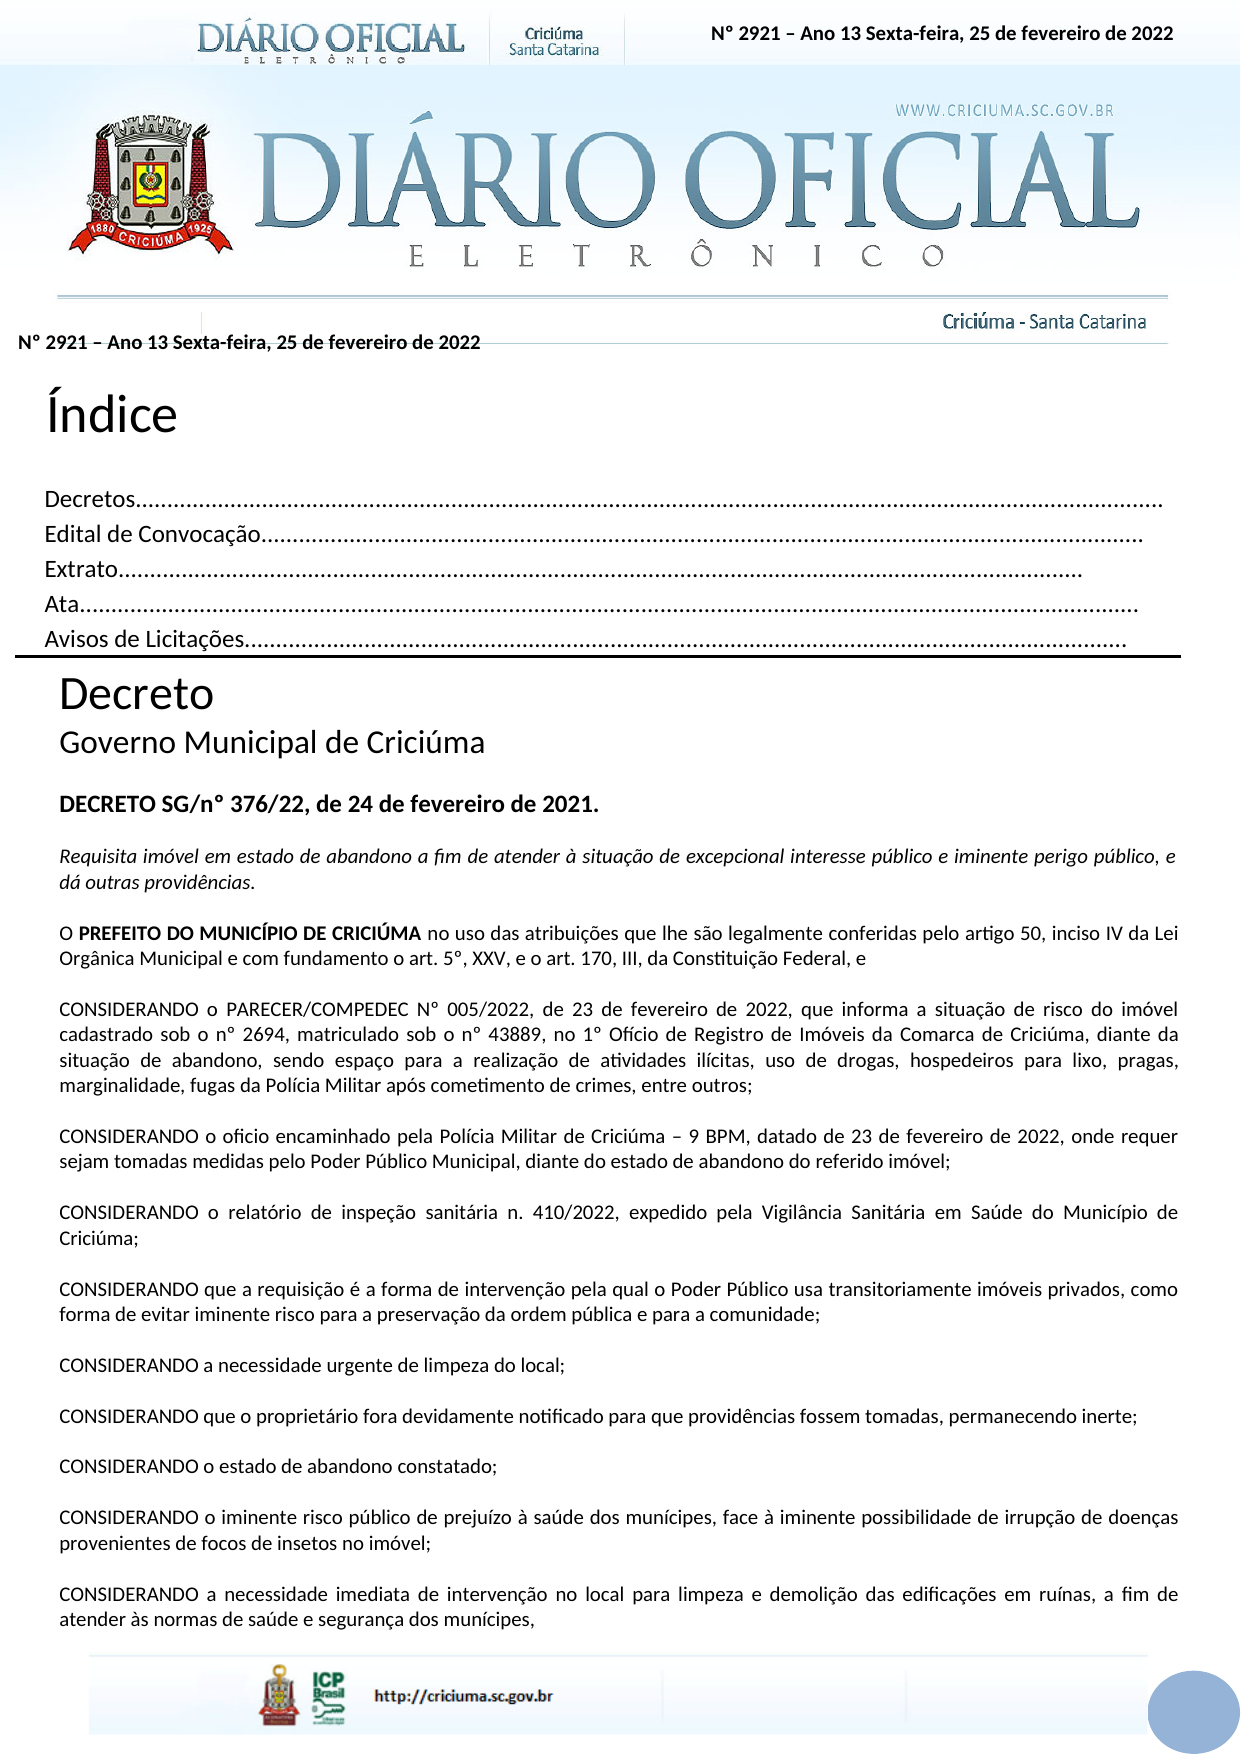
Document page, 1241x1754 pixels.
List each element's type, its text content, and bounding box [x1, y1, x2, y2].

text CONSIDERANDO o PARECER/COMPEDEC Nº 005/2022, de 23 de fevereiro de 2022, que informa a situação de risco do imóvel cadastrado sob o nº 2694, matriculado sob o nº 43889, no 1º Ofício de Registro de Imóveis da Comarca de Criciúma, diante da situação de abandono, sendo espaço para a realização de atividades ilícitas, uso de drogas, hospedeiros para lixo, pragas, marginalidade, fugas da Polícia Militar após cometimento de crimes, entre outros; [59, 996, 1181, 1098]
text Extrato......................................................................................................................................................... [15, 553, 1181, 583]
text Edital de Convocação............................................................................................................................................ [15, 518, 1181, 548]
text Governo Municipal de Criciúma [59, 722, 1181, 762]
text Decreto [59, 663, 1181, 722]
text Decretos................................................................................................................................................................... [15, 483, 1181, 513]
text DECRETO SG/nº 376/22, de 24 de fevereiro de 2021. [59, 788, 1181, 818]
text Avisos de Licitações............................................................................................................................................ [15, 623, 1181, 655]
text CONSIDERANDO a necessidade urgente de limpeza do local; [59, 1352, 1181, 1377]
text CONSIDERANDO o relatório de inspeção sanitária n. 410/2022, expedido pela Vigilância Sanitária em Saúde do Município de Criciúma; [59, 1199, 1181, 1250]
text Requisita imóvel em estado de abandono a fim de atender à situação de excepcional interesse público e iminente perigo público, e dá outras providências. [59, 844, 1181, 894]
text CONSIDERANDO o estado de abandono constatado; [59, 1454, 1181, 1479]
text CONSIDERANDO que a requisição é a forma de intervenção pela qual o Poder Público usa transitoriamente imóveis privados, como forma de evitar iminente risco para a preservação da ordem pública e para a comunidade; [59, 1276, 1181, 1327]
text Ata........................................................................................................................................................................ [15, 588, 1181, 618]
text CONSIDERANDO a necessidade imediata de intervenção no local para limpeza e demolição das edificações em ruínas, a fim de atender às normas de saúde e segurança dos munícipes, [59, 1581, 1181, 1632]
text CONSIDERANDO o iminente risco público de prejuízo à saúde dos munícipes, face à iminente possibilidade de irrupção de doenças provenientes de focos de insetos no imóvel; [59, 1504, 1181, 1555]
text CONSIDERANDO o oficio encaminhado pela Polícia Militar de Criciúma – 9 BPM, datado de 23 de fevereiro de 2022, onde requer sejam tomadas medidas pelo Poder Público Municipal, diante do estado de abandono do referido imóvel; [59, 1123, 1181, 1174]
text CONSIDERANDO que o proprietário fora devidamente notificado para que providências fossem tomadas, permanecendo inerte; [59, 1403, 1181, 1428]
text O PREFEITO DO MUNICÍPIO DE CRICIÚMA no uso das atribuições que lhe são legalmente conferidas pelo artigo 50, inciso IV da Lei Orgânica Municipal e com fundamento o art. 5º, XXV, e o art. 170, III, da Constituição Federal, e [59, 920, 1181, 971]
